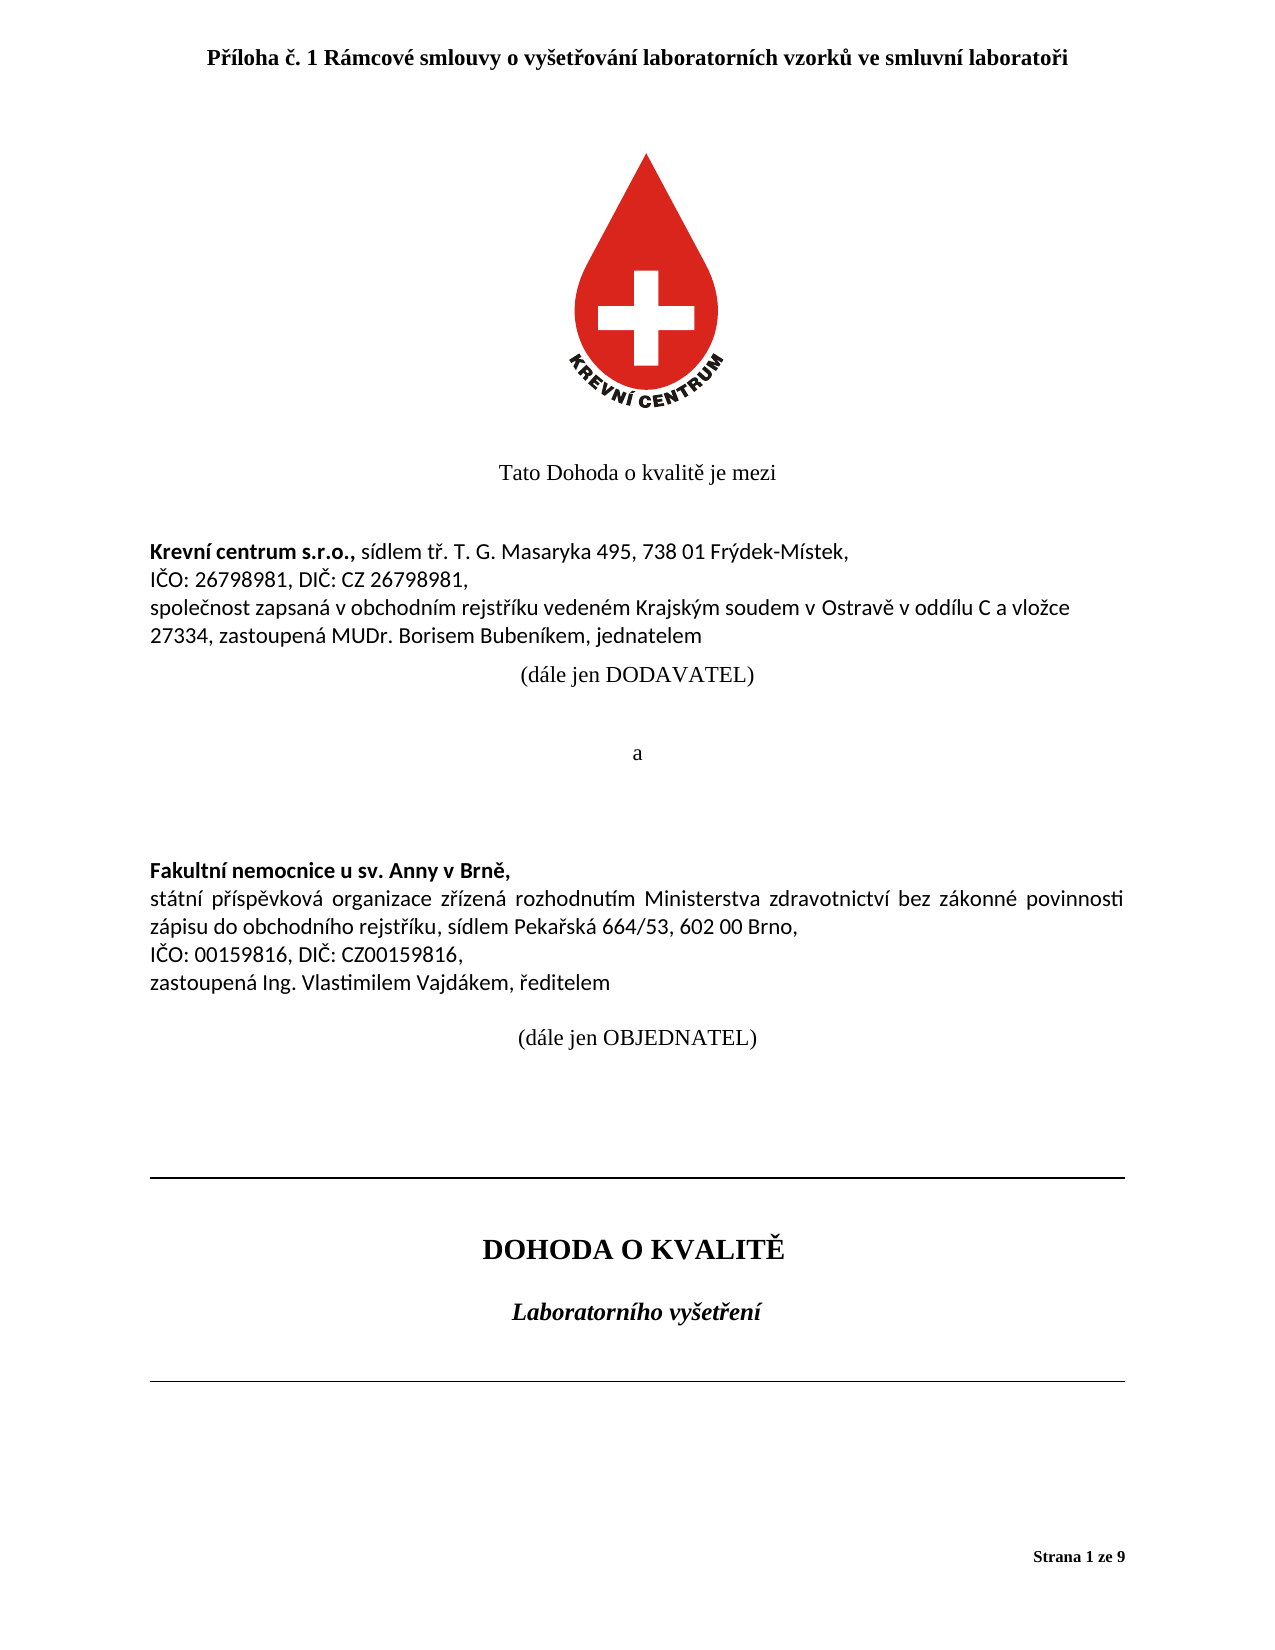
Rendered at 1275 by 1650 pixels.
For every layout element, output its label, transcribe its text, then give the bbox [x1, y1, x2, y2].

text Fakultní nemocnice u sv. Anny v Brně, [150, 856, 1125, 884]
text (dále jen DODAVATEL) [150, 662, 1125, 688]
text Tato Dohoda o kvalitě je mezi [150, 459, 1125, 486]
subtitle Laboratorního vyšetření [150, 1297, 1125, 1326]
text společnost zapsaná v obchodním rejstříku vedeném Krajským soudem v Ostravě v oddílu C a vložce 27334, zastoupená MUDr. Borisem Bubeníkem, jednatelem [150, 593, 1125, 649]
text Příloha č. 1 Rámcové smlouvy o vyšetřování laboratorních vzorků ve smluvní laboratoři [150, 44, 1125, 71]
subtitle DOHODA O KVALITĚ [150, 1232, 1125, 1266]
text Krevní centrum s.r.o., sídlem tř. T. G. Masaryka 495, 738 01 Frýdek-Místek, [150, 537, 1125, 565]
text IČO: 00159816, DIČ: CZ00159816, [150, 940, 1125, 968]
text (dále jen OBJEDNATEL) [150, 1024, 1125, 1050]
text státní příspěvková organizace zřízená rozhodnutím Ministerstva zdravotnictví bez zákonné povinnosti zápisu do obchodního rejstříku, sídlem Pekařská 664/53, 602 00 Brno, [150, 884, 1125, 940]
text a [150, 739, 1125, 766]
text zastoupená Ing. Vlastimilem Vajdákem, ředitelem [150, 968, 1125, 996]
text IČO: 26798981, DIČ: CZ 26798981, [150, 565, 1125, 593]
